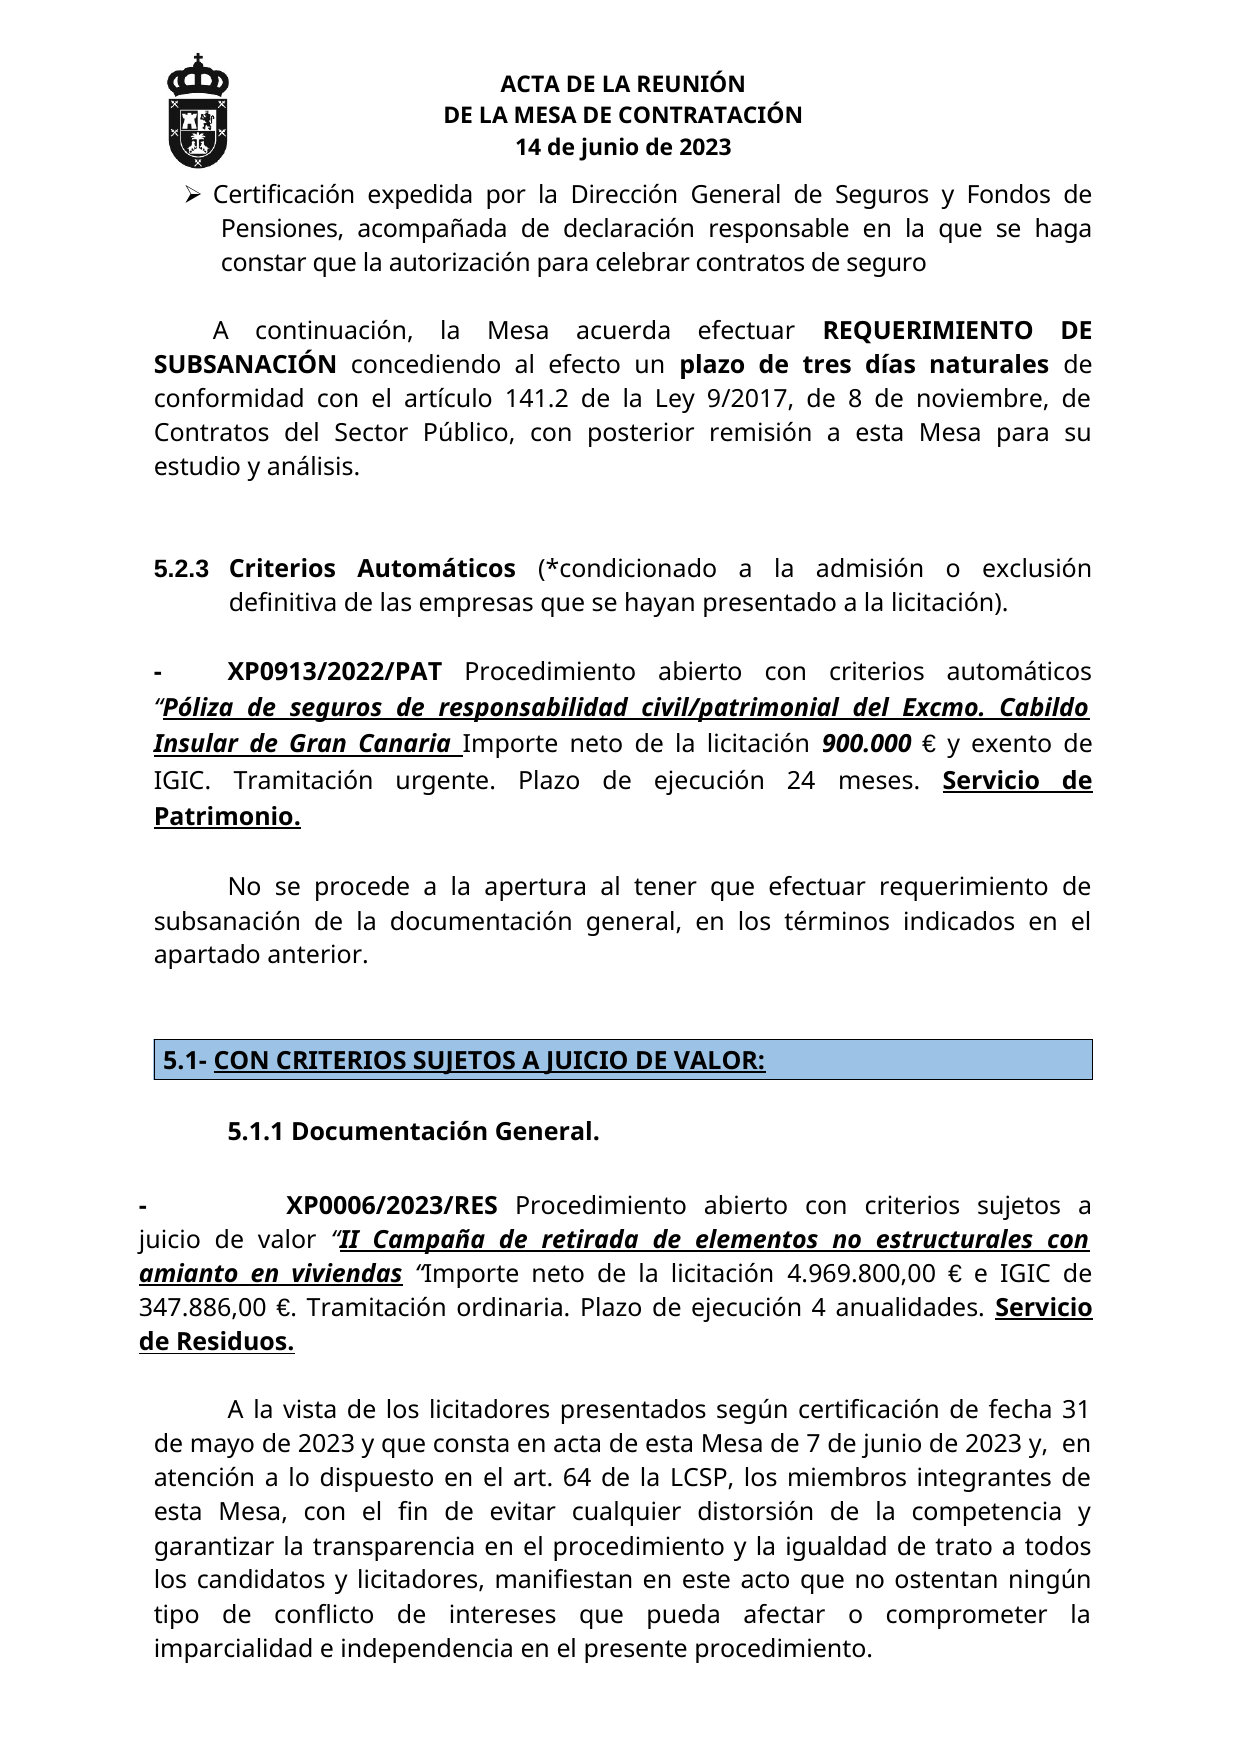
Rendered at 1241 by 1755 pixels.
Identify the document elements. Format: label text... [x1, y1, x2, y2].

text A la vista de los licitadores presentados según certificación de fecha 31 de mayo de 2023 y que consta en acta de esta Mesa de 7 de junio de 2023 y, en atención a lo dispuesto en el art. 64 de la LCSP, los miembros integrantes de esta Mesa, con el fin de evitar cualquier distorsión de la competencia y garantizar la transparencia en el procedimiento y la igualdad de trato a todos los candidatos y licitadores, manifiestan en este acto que no ostentan ningún tipo de conflicto de intereses que pueda afectar o comprometer la imparcialidad e independencia en el presente procedimiento. [153, 1392, 1093, 1664]
text No se procede a la apertura al tener que efectuar requerimiento de subsanación de la documentación general, en los términos indicados en el apartado anterior. [153, 869, 1093, 971]
text A continuación, la Mesa acuerda efectuar REQUERIMIENTO DE SUBSANACIÓN concediendo al efecto un plazo de tres días naturales de conformidad con el artículo 141.2 de la Ley 9/2017, de 8 de noviembre, de Contratos del Sector Público, con posterior remisión a esta Mesa para su estudio y análisis. [153, 313, 1093, 483]
list Criterios Automáticos (*condicionado a la admisión o exclusión definitiva de las empresas que se hayan presentado a la licitación). [153, 551, 1093, 619]
text - XP0913/2022/PAT Procedimiento abierto con criterios automáticos “Póliza de seguros de responsabilidad civil/patrimonial del Excmo. Cabildo Insular de Gran Canaria Importe neto de la licitación 900.000 € y exento de IGIC. Tramitación urgente. Plazo de ejecución 24 meses. Servicio de Patrimonio. [153, 653, 1093, 833]
text 5.1.1 Documentación General. [227, 1114, 1093, 1148]
list Certificación expedida por la Dirección General de Seguros y Fondos de Pensiones, acompañada de declaración responsable en la que se haga constar que la autorización para celebrar contratos de seguro [183, 176, 1093, 278]
text 5.1- CON CRITERIOS SUJETOS A JUICIO DE VALOR: [155, 1040, 1092, 1079]
text - XP0006/2023/RES Procedimiento abierto con criterios sujetos a juicio de valor “II Campaña de retirada de elementos no estructurales con amianto en viviendas “Importe neto de la licitación 4.969.800,00 € e IGIC de 347.886,00 €. Tramitación ordinaria. Plazo de ejecución 4 anualidades. Servicio de Residuos. [139, 1187, 1093, 1358]
